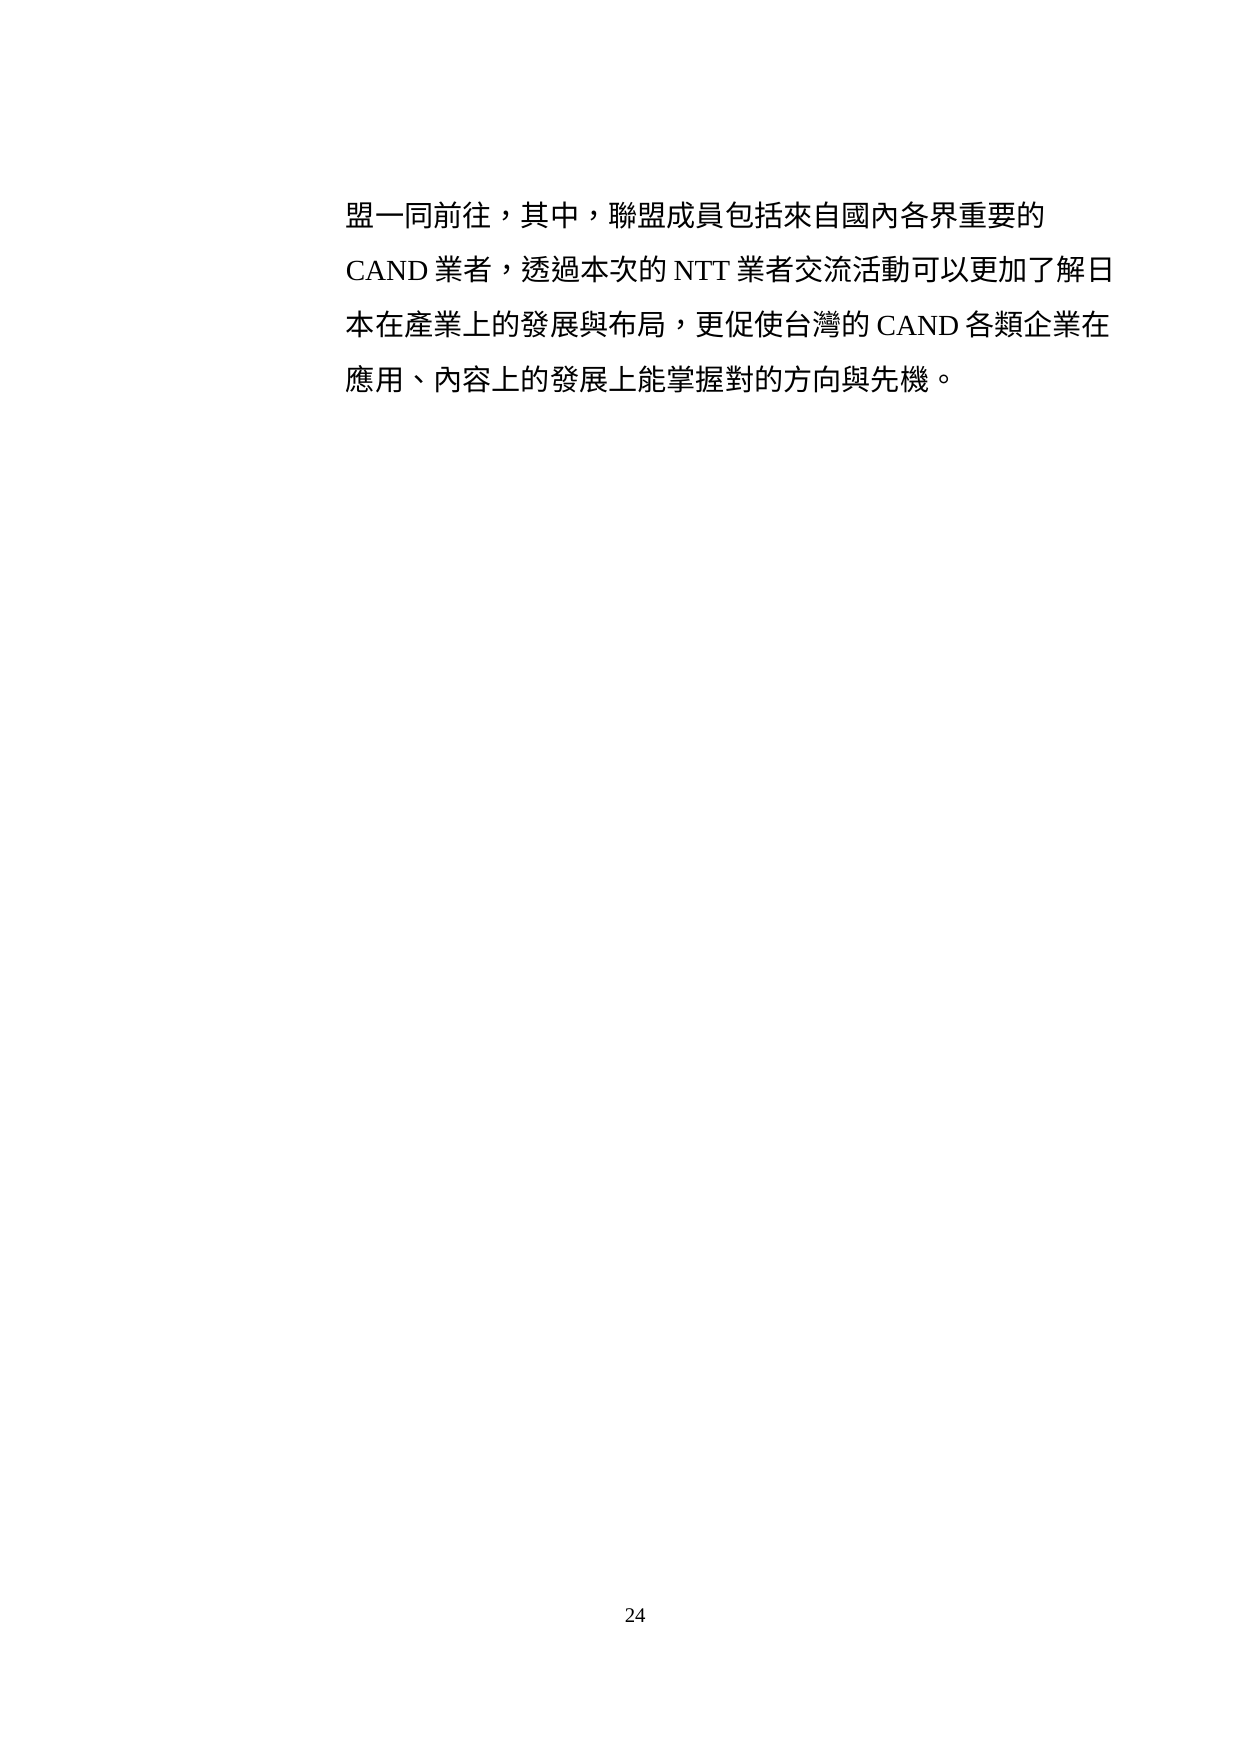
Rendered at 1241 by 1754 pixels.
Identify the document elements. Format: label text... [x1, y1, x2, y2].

list 盟一同前往，其中，聯盟成員包括來自國內各界重要的CAND業者，透過本次的NTT業者交流活動可以更加了解日本在產業上的發展與布局，更促使台灣的CAND各類企業在應用、內容上的發展上能掌握對的方向與先機。 [295, 192, 1122, 399]
